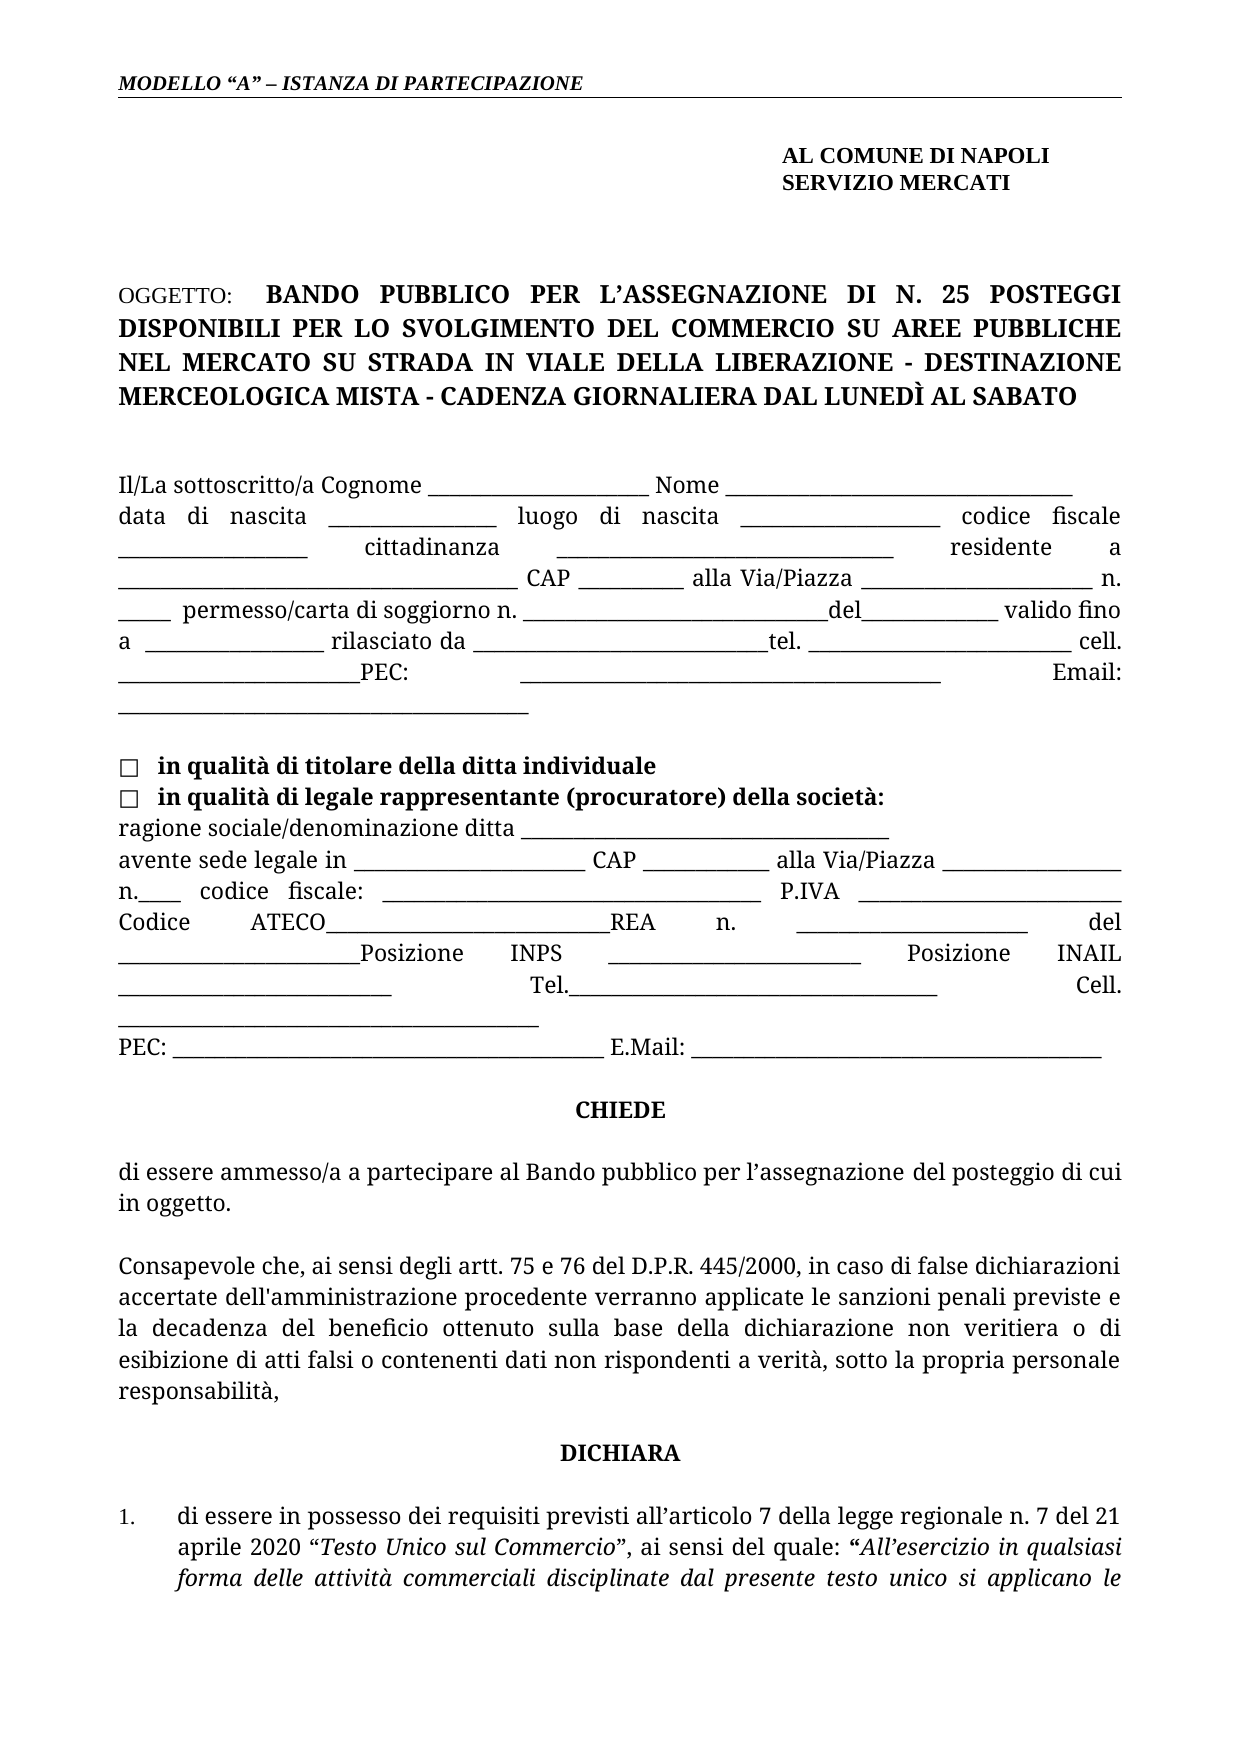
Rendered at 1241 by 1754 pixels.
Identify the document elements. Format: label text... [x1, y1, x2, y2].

text □ in qualità di titolare della ditta individuale [118, 750, 1122, 781]
text avente sede legale in ______________________ CAP ____________ alla Via/Piazza _________________ n.____ codice fiscale: ____________________________________ P.IVA _________________________ Codice ATECO___________________________REA n. ______________________ del _______________________Posizione INPS ________________________ Posizione INAIL __________________________ Tel.___________________________________ Cell. ________________________________________ [118, 843, 1122, 1031]
text di essere ammesso/a a partecipare al Bando pubblico per l’assegnazione del posteggio di cui in oggetto. [118, 1156, 1122, 1218]
subtitle CHIEDE [118, 1093, 1122, 1125]
text AL COMUNE DI NAPOLI [708, 142, 1122, 168]
text Consapevole che, ai sensi degli artt. 75 e 76 del D.P.R. 445/2000, in caso di false dichiarazioni accertate dell'amministrazione procedente verranno applicate le sanzioni penali previste e la decadenza del beneficio ottenuto sulla base della dichiarazione non veritiera o di esibizione di atti falsi o contenenti dati non rispondenti a verità, sotto la propria personale responsabilità, [118, 1250, 1122, 1406]
text data di nascita ________________ luogo di nascita ___________________ codice fiscale __________________ cittadinanza ________________________________ residente a ______________________________________ CAP __________ alla Via/Piazza ______________________ n. _____ permesso/carta di soggiorno n. _____________________________del_____________ valido fino a _________________ rilasciato da ____________________________tel. _________________________ cell. _______________________PEC: ________________________________________ Email: _______________________________________ [118, 500, 1122, 718]
text Il/La sottoscritto/a Cognome _____________________ Nome _________________________________ [118, 468, 1122, 500]
text OGGETTO: BANDO PUBBLICO PER L’ASSEGNAZIONE DI N. 25 POSTEGGI DISPONIBILI PER LO SVOLGIMENTO DEL COMMERCIO SU AREE PUBBLICHE NEL MERCATO SU STRADA IN VIALE DELLA LIBERAZIONE - DESTINAZIONE MERCEOLOGICA MISTA - CADENZA GIORNALIERA DAL LUNEDÌ AL SABATO [118, 277, 1122, 413]
text DICHIARA [118, 1437, 1122, 1468]
text □ in qualità di legale rappresentante (procuratore) della società: [118, 781, 1122, 812]
text PEC: _________________________________________ E.Mail: _______________________________________ [118, 1031, 1122, 1062]
text SERVIZIO MERCATI [118, 168, 1122, 195]
list di essere in possesso dei requisiti previsti all’articolo 7 della legge regionale n. 7 del 21 aprile 2020 “Testo Unico sul Commercio”, ai sensi del quale: “All’esercizio in qualsiasi forma delle attività commerciali disciplinate dal presente testo unico si applicano le [118, 1500, 1122, 1593]
text ragione sociale/denominazione ditta ___________________________________ [118, 812, 1122, 843]
